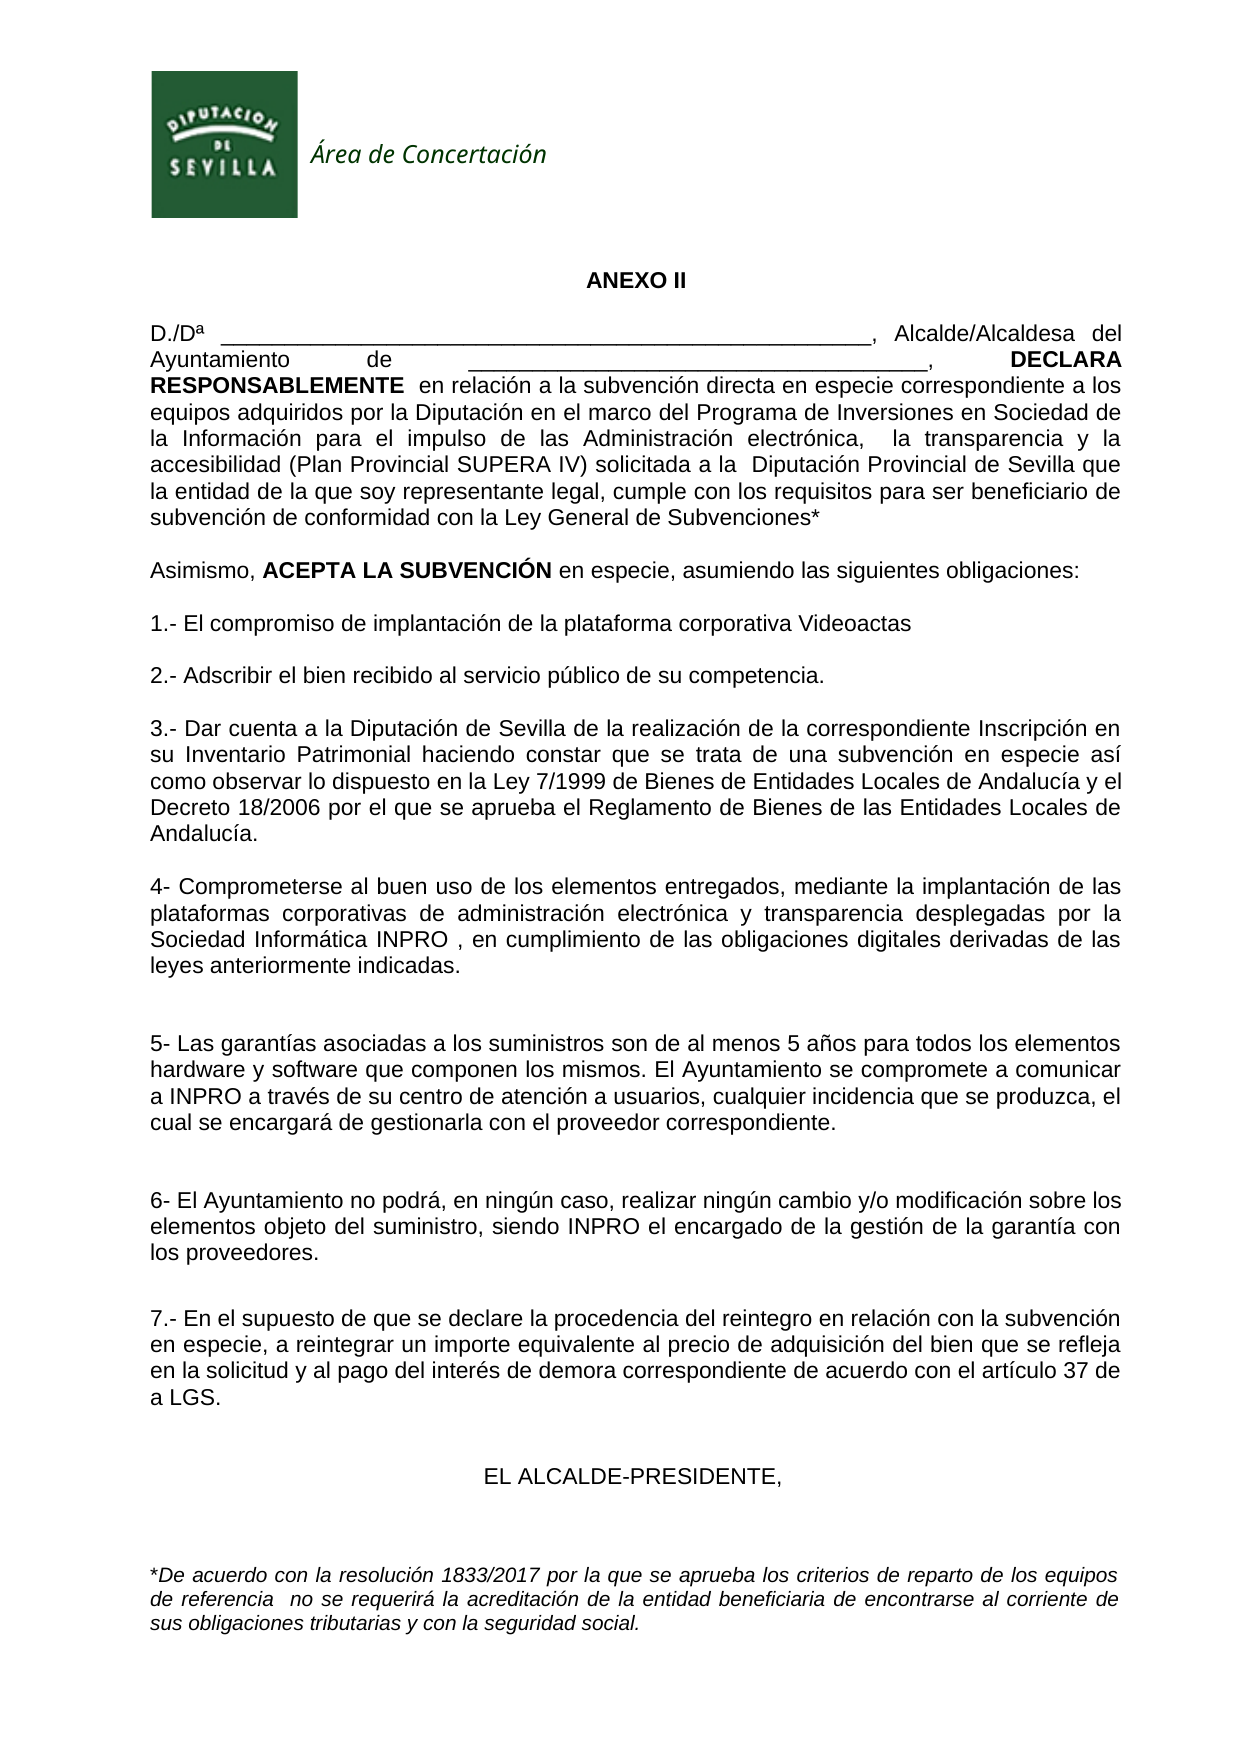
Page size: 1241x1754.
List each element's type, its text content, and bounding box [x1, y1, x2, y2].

text Asimismo, ACEPTA LA SUBVENCIÓN en especie, asumiendo las siguientes obligaciones: [150, 557, 1122, 583]
text 1.- El compromiso de implantación de la plataforma corporativa Videoactas [150, 609, 1122, 636]
text 3.- Dar cuenta a la Diputación de Sevilla de la realización de la correspondiente Inscripción en su Inventario Patrimonial haciendo constar que se trata de una subvención en especie así como observar lo dispuesto en la Ley 7/1999 de Bienes de Entidades Locales de Andalucía y el Decreto 18/2006 por el que se aprueba el Reglamento de Bienes de las Entidades Locales de Andalucía. [150, 715, 1122, 847]
text 4- Comprometerse al buen uso de los elementos entregados, mediante la implantación de las plataformas corporativas de administración electrónica y transparencia desplegadas por la Sociedad Informática INPRO , en cumplimiento de las obligaciones digitales derivadas de las leyes anteriormente indicadas. [150, 873, 1122, 978]
text 5- Las garantías asociadas a los suministros son de al menos 5 años para todos los elementos hardware y software que componen los mismos. El Ayuntamiento se compromete a comunicar a INPRO a través de su centro de atención a usuarios, cualquier incidencia que se produzca, el cual se encargará de gestionarla con el proveedor correspondiente. [150, 1030, 1122, 1135]
text 2.- Adscribir el bien recibido al servicio público de su competencia. [150, 662, 1122, 689]
text ANEXO II [150, 267, 1122, 293]
text 6- El Ayuntamiento no podrá, en ningún caso, realizar ningún cambio y/o modificación sobre los elementos objeto del suministro, siendo INPRO el encargado de la gestión de la garantía con los proveedores. [150, 1187, 1122, 1266]
text EL ALCALDE-PRESIDENTE, [150, 1463, 1122, 1489]
text 7.- En el supuesto de que se declare la procedencia del reintegro en relación con la subvención en especie, a reintegrar un importe equivalente al precio de adquisición del bien que se refleja en la solicitud y al pago del interés de demora correspondiente de acuerdo con el artículo 37 de a LGS. [150, 1304, 1122, 1410]
text D./Dª ___________________________________________________, Alcalde/Alcaldesa del Ayuntamiento de ____________________________________, DECLARA RESPONSABLEMENTE en relación a la subvención directa en especie correspondiente a los equipos adquiridos por la Diputación en el marco del Programa de Inversiones en Sociedad de la Información para el impulso de las Administración electrónica, la transparencia y la accesibilidad (Plan Provincial SUPERA IV) solicitada a la Diputación Provincial de Sevilla que la entidad de la que soy representante legal, cumple con los requisitos para ser beneficiario de subvención de conformidad con la Ley General de Subvenciones* [150, 320, 1122, 531]
text *De acuerdo con la resolución 1833/2017 por la que se aprueba los criterios de reparto de los equipos de referencia no se requerirá la acreditación de la entidad beneficiaria de encontrarse al corriente de sus obligaciones tributarias y con la seguridad social. [150, 1563, 1122, 1635]
picture [151, 71, 298, 218]
